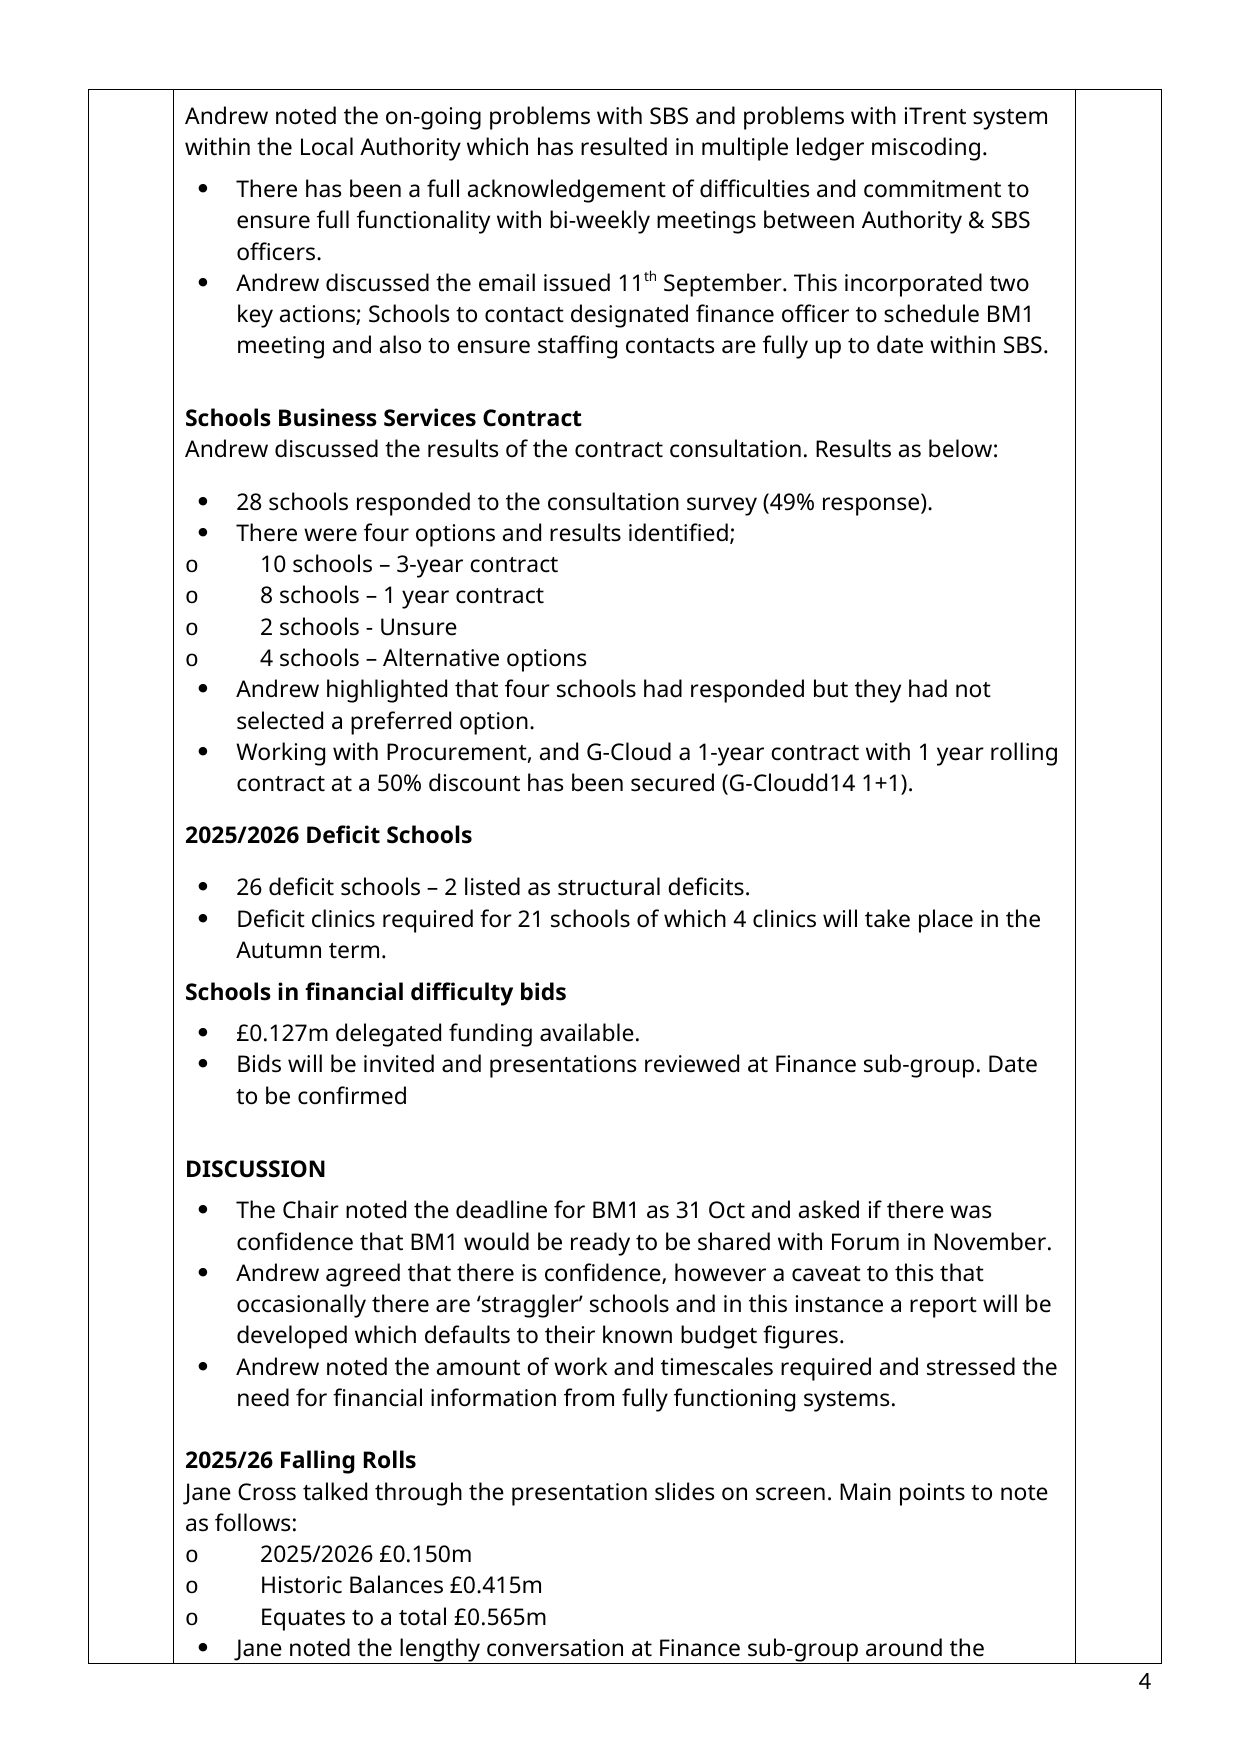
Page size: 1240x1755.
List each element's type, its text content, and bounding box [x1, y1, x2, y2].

table_cell Andrew Brown talked through a presentation on screen, with reference to the accompanying Finance Update report. Main points to note as follows: 2025/2026 Schools Budgets £4.337m year-end deficit for 2024/25. Projected year end deficit was £14.918m across all schools. Budget Monitoring 1 (BM1) to be completed by the agreed deadline of 31 October 2025. All Schools who submitted a deficit budget plan for 2025/26 have been contacted to arrange additional support. Initial deficit clinics were held in July 2025. The remaining sessions will be held throughout September with a Schools Forum Finance Sub-group meeting to consider applications for Schools in Financial Difficulty Funding in the Autumn term. Schools Business Services / iTrent Andrew noted the on-going problems with SBS and problems with iTrent system within the Local Authority which has resulted in multiple ledger miscoding. There has been a full acknowledgement of difficulties and commitment to ensure full functionality with bi-weekly meetings between Authority & SBS officers. Andrew discussed the email issued 11th September. This incorporated two key actions; Schools to contact designated finance officer to schedule BM1 meeting and also to ensure staffing contacts are fully up to date within SBS. Schools Business Services Contract Andrew discussed the results of the contract consultation. Results as below: 28 schools responded to the consultation survey (49% response). There were four options and results identified; 10 schools – 3-year contract 8 schools – 1 year contract 2 schools - Unsure 4 schools – Alternative options Andrew highlighted that four schools had responded but they had not selected a preferred option. Working with Procurement, and G-Cloud a 1-year contract with 1 year rolling contract at a 50% discount has been secured (G-Cloudd14 1+1). 2025/2026 Deficit Schools 26 deficit schools – 2 listed as structural deficits. Deficit clinics required for 21 schools of which 4 clinics will take place in the Autumn term. Schools in financial difficulty bids £0.127m delegated funding available. Bids will be invited and presentations reviewed at Finance sub-group. Date to be confirmed DISCUSSION The Chair noted the deadline for BM1 as 31 Oct and asked if there was confidence that BM1 would be ready to be shared with Forum in November. Andrew agreed that there is confidence, however a caveat to this that occasionally there are ‘straggler’ schools and in this instance a report will be developed which defaults to their known budget figures. Andrew noted the amount of work and timescales required and stressed the need for financial information from fully functioning systems. 2025/26 Falling Rolls Jane Cross talked through the presentation slides on screen. Main points to note as follows: 2025/2026 £0.150m Historic Balances £0.415m Equates to a total £0.565m Jane noted the lengthy conversation at Finance sub-group around the impact of Monkseaton High school. The discussions in Finance sub-group were based on the above figures as well as the guidance around falling rolls criteria and included the wider strategic education review. Because of those conversations, Finance sub-group took the decision to propose the deferment of falling rolls payments to the end of the year. If Forum in agreement, recommendations would be brought to Forum in March 2026. 2025/26 Growth Funding Jane noted the previous Schools Forum decision that exceptional growth figures will be based on the October 2025 census. Figures as below: £0.151m - available funding. 7 eligible schools - £0.768. Equates to a funding gap of £0.617m. Jane reiterated that internal conversations have discussed the use of Monkseaton High School funding from September 2026 and ring fence his to fund the funding gap (full or in part) within Growth funding. David Mason reiterated that the Authority is comfortable in principle with this proposal and considered this to be fair from an overall financial perspective. Jane noted that exact figures will not be known until the October census, however schools are listed in the Finance update report. DISCUSSION Steve Wilson asked for a point of clarification and asked would growth be cross referenced with the October census figures to make up any shortfall. Jane noted that this has been carried out in the past on school's request. The question to Schools Forum therefore would be should the allocation of funding be done as on current numbers and reviewed in October or wait until the October census. Laura Bagget referred to the allocation of Falling Rolls surplus at the end of the financial year. Laura queried what would happen to any unallocated finding within Falling Rolls. Jane noted this would be a School’s Forum decision. In the past allocations would be made with refunds to Academies and put remainder in schools in financial difficulty. An additional option could be to roll it forward. Matt Snape declared an interest as his schools would be in the running for the growth funding linked to Year 9 pupils. Matt noted numbers now in his school are quite different to those published by the finance department and so would be in favour of the use of the October census figures. The Chair summed up some points with regard to Falling Rolls, and the reason why the decision is proposed to be delayed. When Falling Rolls was looked at, in terms of the criteria required for places needed within three years, Finance sub-group wanted to delay until there was more clarity. In relation to ‘carrying forward’. The process of reallocating funds to academies then transferring balances into Schools in Financial Difficulty (SIFD) has not been carried out; for no other reason than it just had not taken place. The proposal therefore from the Finance Sub-group was we did not transfer retrospectively, in knowledge that at the end of the year a significant amount of money would be required and could be used to fund this as opposed to entering into a deficit position. Within Growth Funding, the Chair noted the complexity of the situation this year. The Chair stressed he would fully support that decision is made on October census rather than indicative figures. Any growth within different year groups not in agreement with the Local Authority is not eligible for growth funding. Any growth due to Year 9 Monkseaton High School pupils would be considered for growth funding. Jane referred to Falling Rolls funding and commented that if refunds had been allocated and remainder used in SIFD, this would not have detracted from eligibility for falling rolls. Jane also noted in terms of Growth funding, if Schools Forum feel there has been a great deal of movement between September admission numbers and what will be reflected in October census, this can be reviewed. Kelly Holbrook asked about the Strategic Education Review, which was expected to be at Cabinet and was redacted from public record. Kelly asked if anyone could advise when this would be publicly available. Julie Firth explained that any report going to Cabinet is subject to a 5- day call-in period from the moment that Cabinet minutes are released. As such, it would be expected that the lifting of the exemption should be 30th September/1st October. North Tyneside Funding Formula Consultation 2026/27 Jane Cross talked through the slides on screen. Main points to note as follows: No indicative model had as yet been received from Central Government. This being the case, the figures used for the consultation will be those of 2025/26. NFF factors being used Minimum funding guarantees and capping based on affordability Consult on growth options for the growth funding and falling rolls Consult on options to transfer 0.5% from schools to high needs funding. Update in November Consultation timeline Consultation is open online – 6th October Briefing sessions are scheduled 14th October 1-3pm and 20th October 10am-12noon Closing Date – 24th October Wednesday 13th November – results presented to Schools Forum. Jane noted the wish to look at further ways to increase engagement in consultation. The Chair noted the comment from Laura Baggett within the TEAMS chat that lots of opportunities have been provided in the past to Headteachers. The Chair encouraged all to raise any issues or barriers to non-participation in consultation. Recommendations Schools Forum was asked to: Acknowledge the update on Budget Monitoring 1. ACKNOWLEDGED Acknowledge the plans for consulting with schools on the 2026/27 National Funding Formula. ACKNOWLEDGED Agree to delay the allocation of Falling Rolls Funding. AGREED Agree in principle the allocation of Growth Funding as detailed in table 1. AGREED Gavin Storey wished to query the allocated figure in the report and wished for clarification. The Chair noted that the approvals requested at this meeting did not contain confirmation of actual figures as they will be presented at Schools Forum following the October census. [174, 90, 1075, 1663]
table_cell [89, 90, 173, 1663]
table_cell [1076, 90, 1161, 1663]
